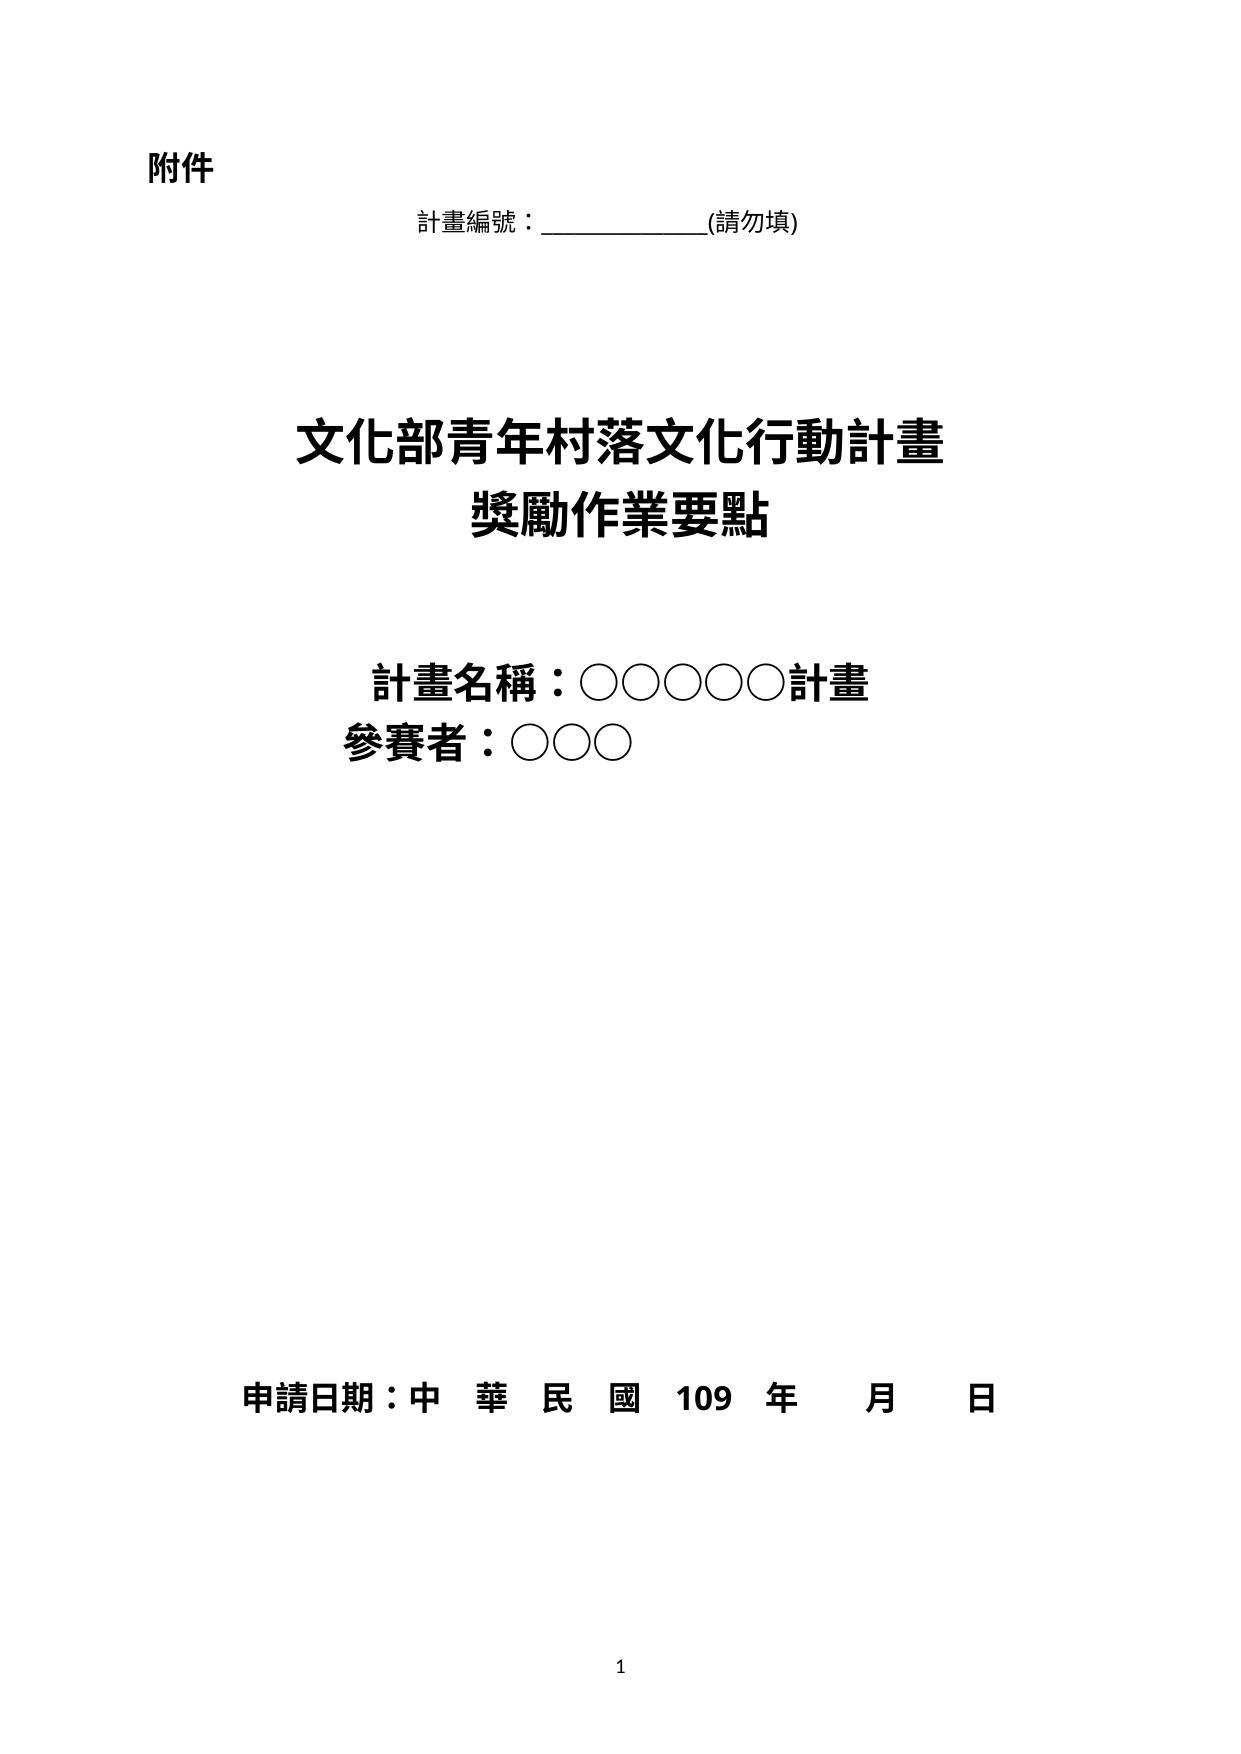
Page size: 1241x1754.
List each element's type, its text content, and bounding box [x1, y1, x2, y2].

text 申請日期：中 華 民 國 109 年 月 日 [148, 1372, 1092, 1421]
text 獎勵作業要點 [148, 475, 1092, 548]
text 附件 [148, 142, 1092, 190]
text 計畫名稱：○○○○○計畫 [148, 650, 1092, 710]
text 文化部青年村落文化行動計畫 [148, 403, 1092, 475]
text 參賽者：○○○ [310, 710, 1092, 770]
text 計畫編號：_______________(請勿填) [148, 202, 1092, 238]
